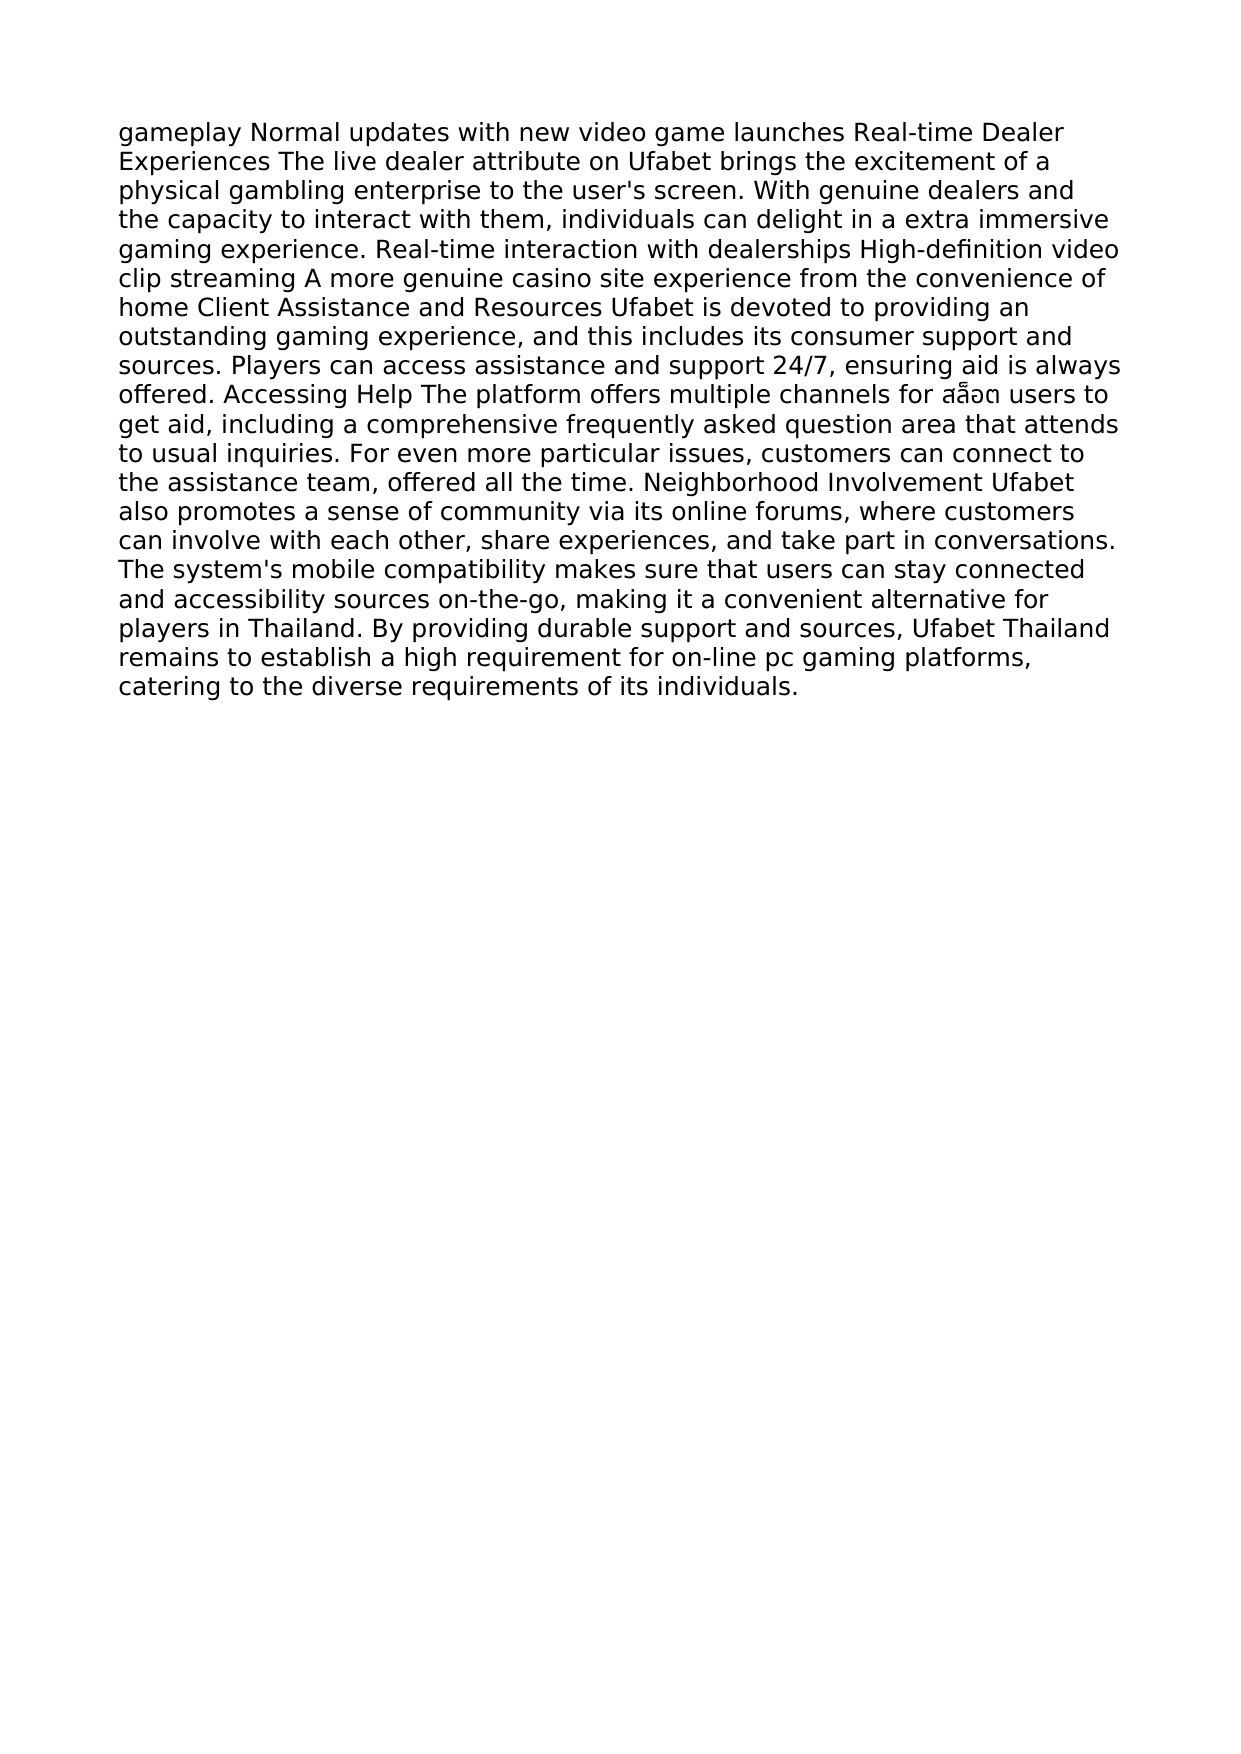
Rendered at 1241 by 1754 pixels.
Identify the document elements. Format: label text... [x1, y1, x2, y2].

text gameplay Normal updates with new video game launches Real-time Dealer Experiences The live dealer attribute on Ufabet brings the excitement of a physical gambling enterprise to the user's screen. With genuine dealers and the capacity to interact with them, individuals can delight in a extra immersive gaming experience. Real-time interaction with dealerships High-definition video clip streaming A more genuine casino site experience from the convenience of home Client Assistance and Resources Ufabet is devoted to providing an outstanding gaming experience, and this includes its consumer support and sources. Players can access assistance and support 24/7, ensuring aid is always offered. Accessing Help The platform offers multiple channels for สล็อต users to get aid, including a comprehensive frequently asked question area that attends to usual inquiries. For even more particular issues, customers can connect to the assistance team, offered all the time. Neighborhood Involvement Ufabet also promotes a sense of community via its online forums, where customers can involve with each other, share experiences, and take part in conversations. The system's mobile compatibility makes sure that users can stay connected and accessibility sources on-the-go, making it a convenient alternative for players in Thailand. By providing durable support and sources, Ufabet Thailand remains to establish a high requirement for on-line pc gaming platforms, catering to the diverse requirements of its individuals. [118, 118, 1122, 701]
